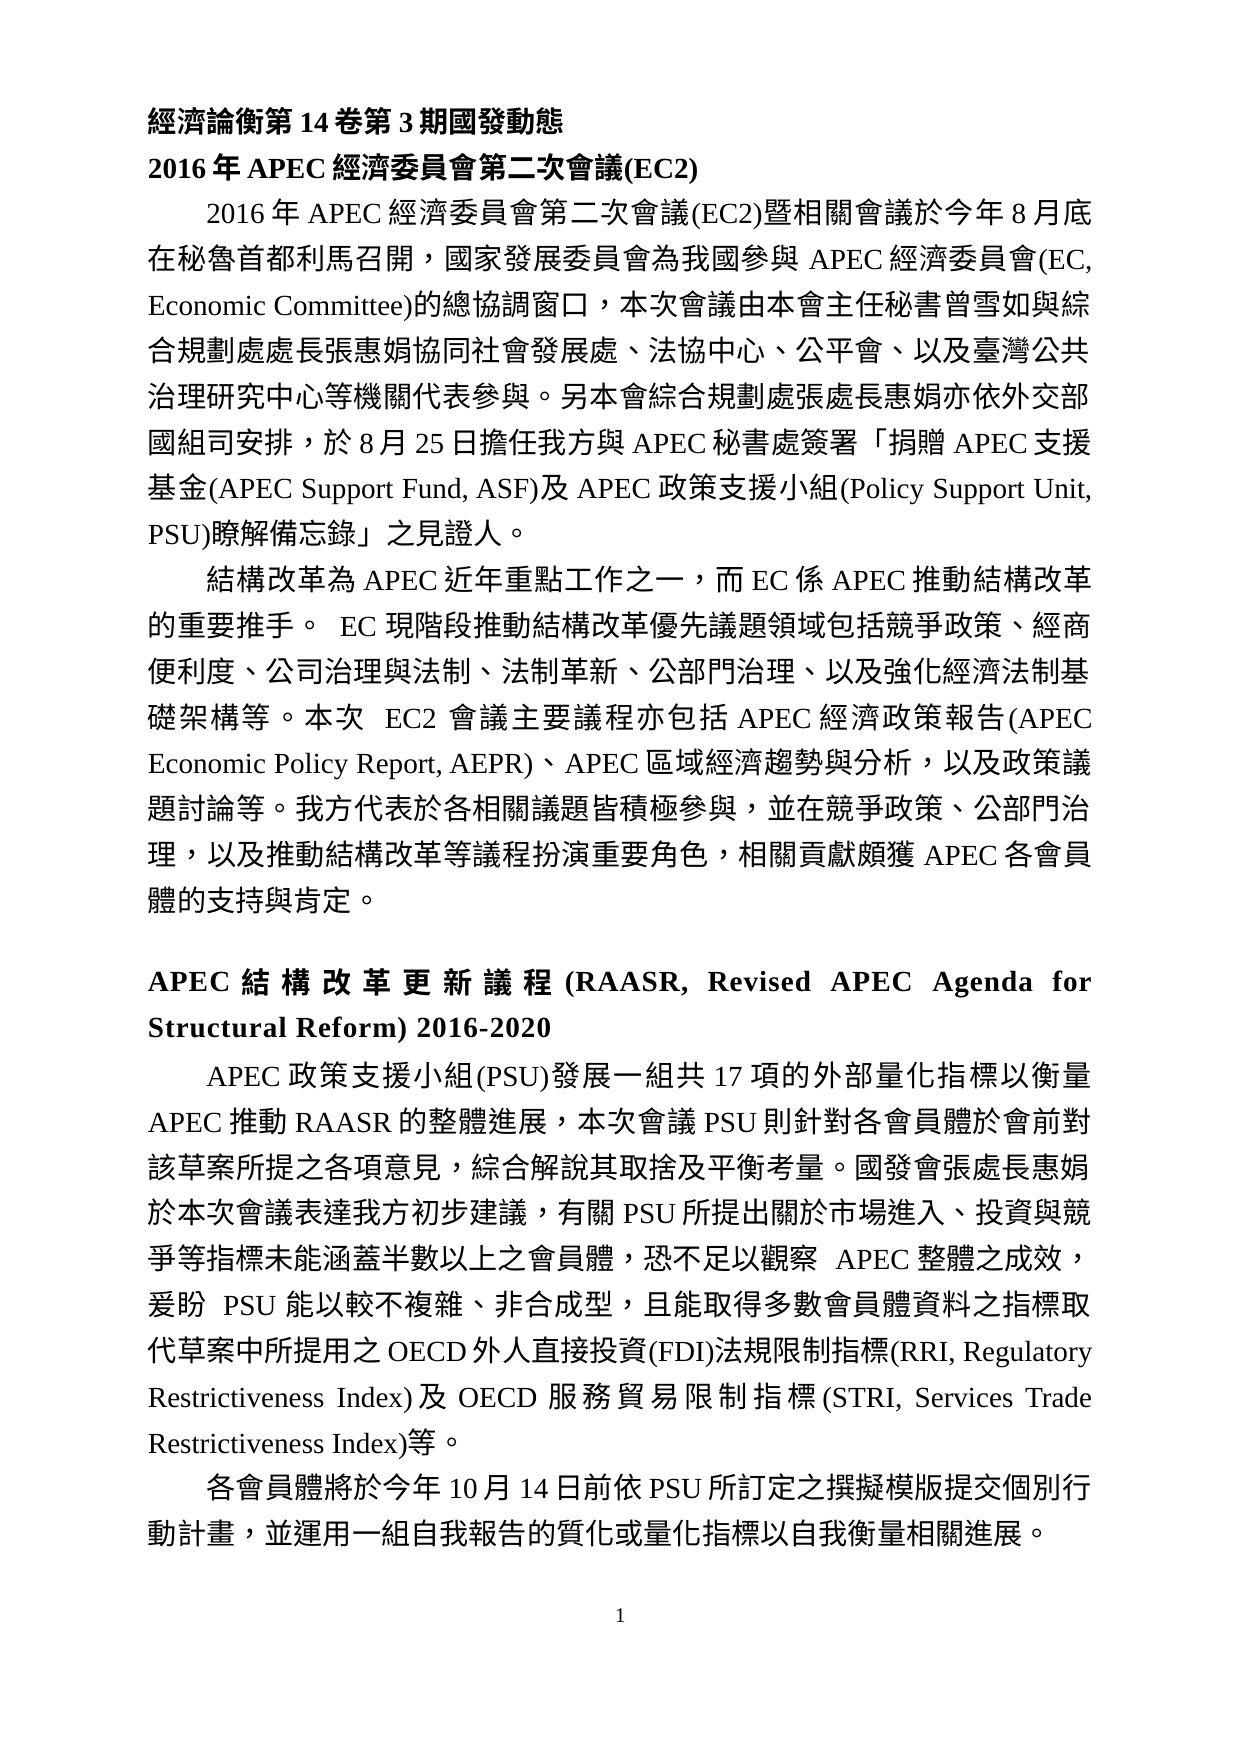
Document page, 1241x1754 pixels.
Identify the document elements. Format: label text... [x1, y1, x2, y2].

text APEC政策支援小組(PSU)發展一組共17項的外部量化指標以衡量APEC推動RAASR的整體進展，本次會議PSU則針對各會員體於會前對該草案所提之各項意見，綜合解說其取捨及平衡考量。國發會張處長惠娟於本次會議表達我方初步建議，有關PSU所提出關於市場進入、投資與競爭等指標未能涵蓋半數以上之會員體，恐不足以觀察 APEC 整體之成效，爰盼 PSU 能以較不複雜、非合成型，且能取得多數會員體資料之指標取代草案中所提用之OECD外人直接投資(FDI)法規限制指標(RRI, Regulatory Restrictiveness Index)及OECD服務貿易限制指標(STRI, Services Trade Restrictiveness Index)等。 [148, 1050, 1092, 1462]
text 2016年APEC經濟委員會第二次會議(EC2)暨相關會議於今年8月底在秘魯首都利馬召開，國家發展委員會為我國參與APEC經濟委員會(EC, Economic Committee)的總協調窗口，本次會議由本會主任秘書曾雪如與綜合規劃處處長張惠娟協同社會發展處、法協中心、公平會、以及臺灣公共治理研究中心等機關代表參與。另本會綜合規劃處張處長惠娟亦依外交部國組司安排，於8月25日擔任我方與APEC秘書處簽署「捐贈APEC支援基金(APEC Support Fund, ASF)及APEC政策支援小組(Policy Support Unit, PSU)瞭解備忘錄」之見證人。 [148, 187, 1092, 554]
text APEC結構改革更新議程(RAASR, Revised APEC Agenda for Structural Reform) 2016-2020 [148, 958, 1092, 1050]
text 各會員體將於今年10月14日前依PSU所訂定之撰擬模版提交個別行動計畫，並運用一組自我報告的質化或量化指標以自我衡量相關進展。 [148, 1462, 1092, 1554]
text 經濟論衡第14卷第3期國發動態 [148, 96, 1092, 141]
text 結構改革為APEC近年重點工作之一，而EC係APEC推動結構改革的重要推手。 EC 現階段推動結構改革優先議題領域包括競爭政策、經商便利度、公司治理與法制、法制革新、公部門治理、以及強化經濟法制基礎架構等。本次 EC2 會議主要議程亦包括APEC經濟政策報告(APEC Economic Policy Report, AEPR)、APEC區域經濟趨勢與分析，以及政策議題討論等。我方代表於各相關議題皆積極參與，並在競爭政策、公部門治理，以及推動結構改革等議程扮演重要角色，相關貢獻頗獲APEC各會員體的支持與肯定。 [148, 554, 1092, 921]
text 2016年APEC經濟委員會第二次會議(EC2) [148, 141, 1092, 187]
